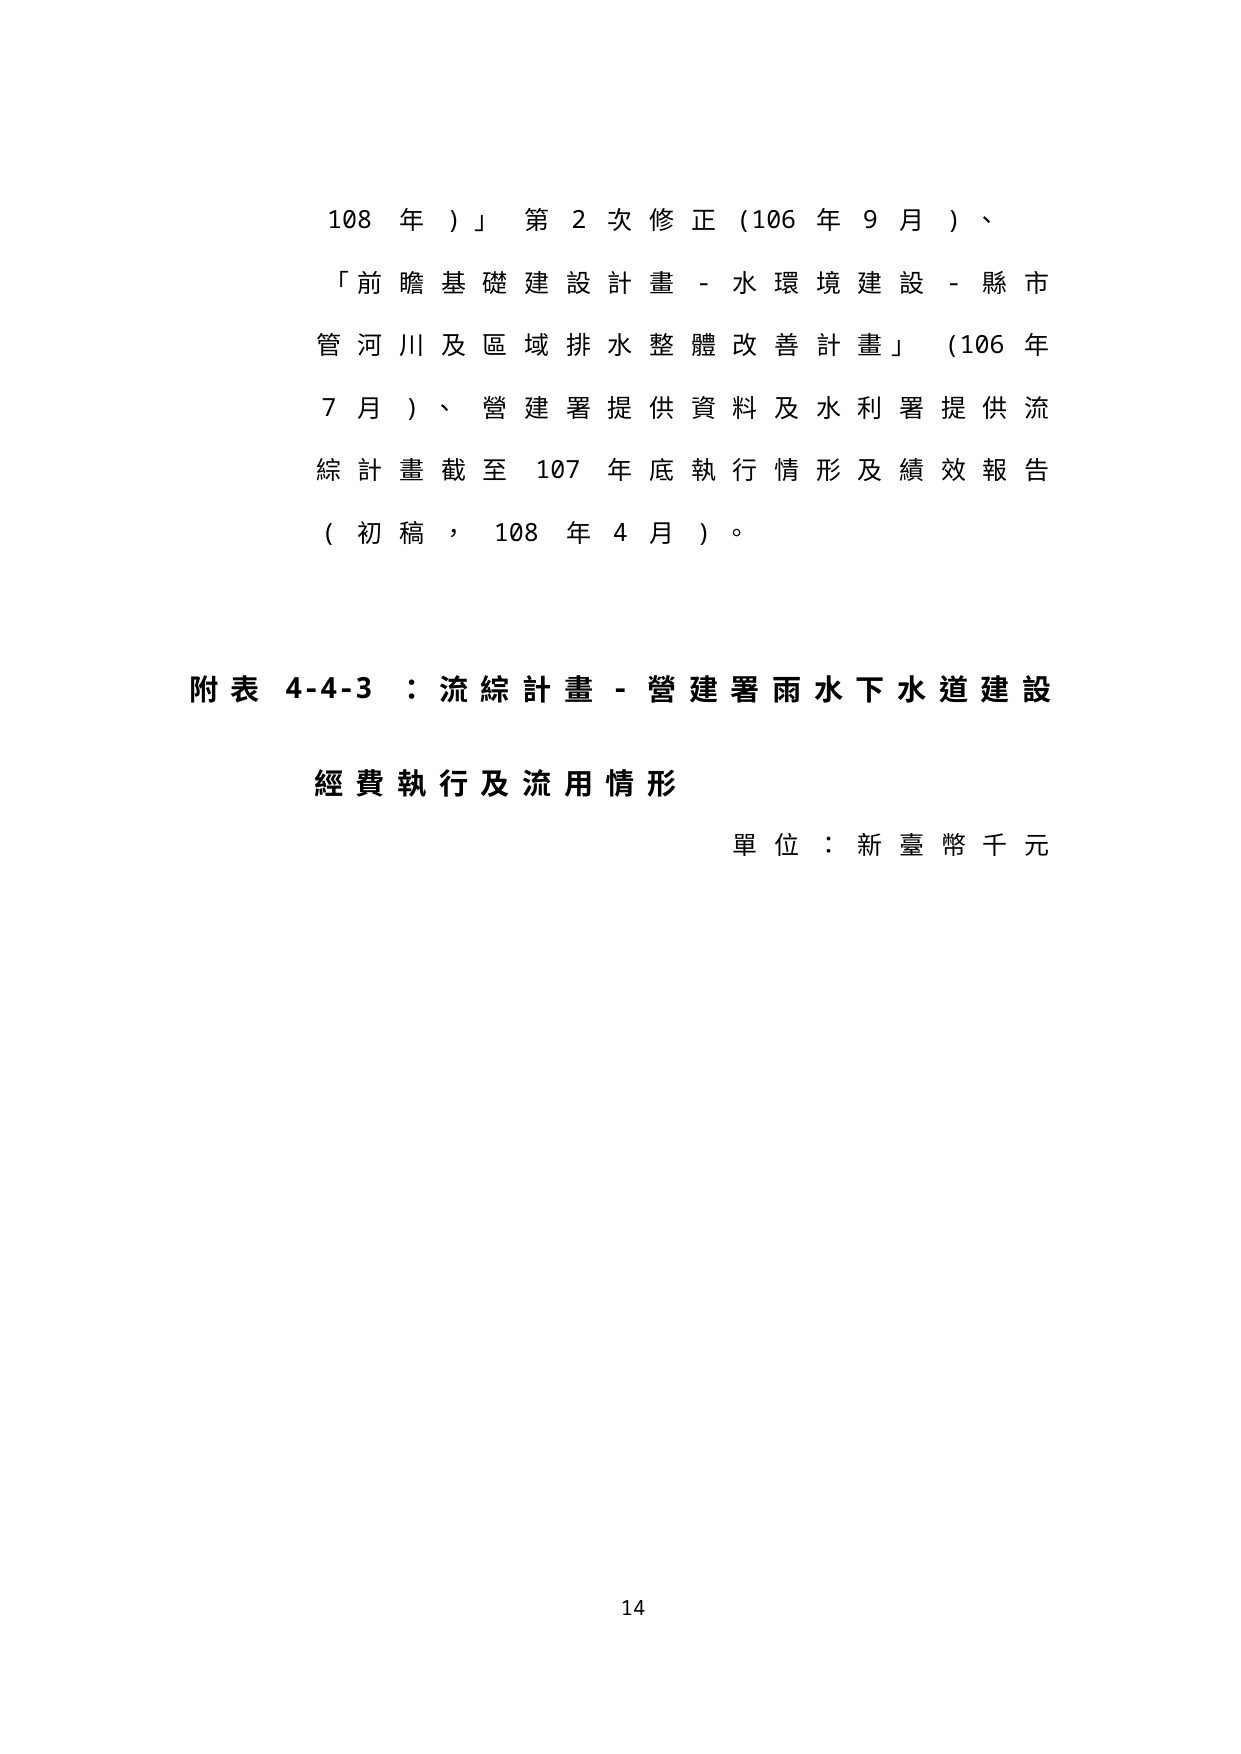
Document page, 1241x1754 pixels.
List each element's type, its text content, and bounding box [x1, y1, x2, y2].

text 單位：新臺幣千元 [183, 802, 1058, 865]
text 108年)」第2次修正(106年9月)、「前瞻基礎建設計畫-水環境建設-縣市管河川及區域排水整體改善計畫」(106年7月)、營建署提供資料及水利署提供流綜計畫截至107年底執行情形及績效報告(初稿，108年4月)。 [184, 177, 1058, 552]
text 附表4-4-3：流綜計畫-營建署雨水下水道建設經費執行及流用情形 [183, 615, 1058, 802]
